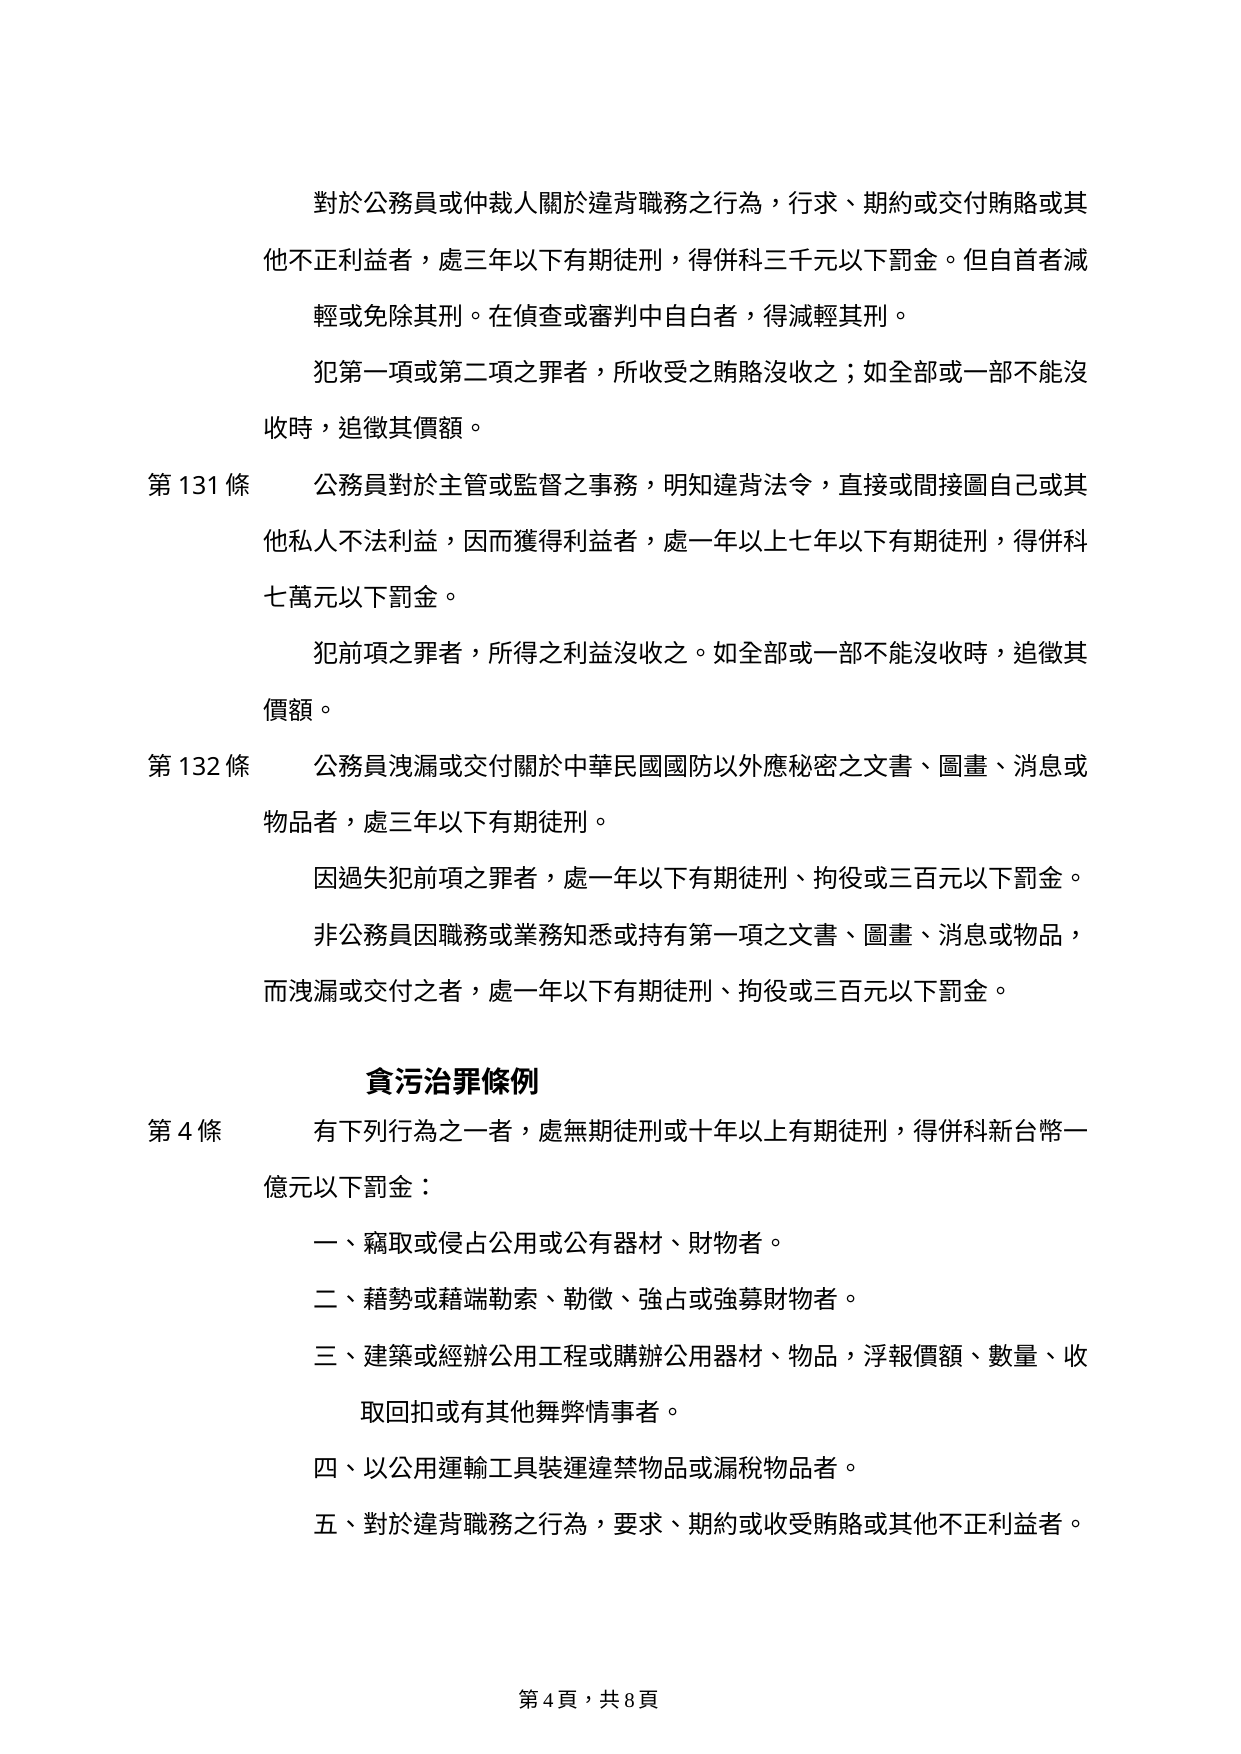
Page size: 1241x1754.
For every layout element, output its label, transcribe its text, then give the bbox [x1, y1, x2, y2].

table_header 第4條 [145, 1101, 260, 1551]
table_cell 公務員洩漏或交付關於中華民國國防以外應秘密之文書、圖畫、消息或物品者，處三年以下有期徒刑。 因過失犯前項之罪者，處一年以下有期徒刑、拘役或三百元以下罰金。 非公務員因職務或業務知悉或持有第一項之文書、圖畫、消息或物品，而洩漏或交付之者，處一年以下有期徒刑、拘役或三百元以下罰金。 [260, 736, 1096, 1018]
table_cell 公務員對於主管或監督之事務，明知違背法令，直接或間接圖自己或其他私人不法利益，因而獲得利益者，處一年以上七年以下有期徒刑，得併科七萬元以下罰金。 犯前項之罪者，所得之利益沒收之。如全部或一部不能沒收時，追徵其價額。 [260, 455, 1096, 736]
table_cell 第131條 [145, 455, 260, 736]
table_cell [145, 174, 260, 455]
table_cell 對於公務員或仲裁人關於違背職務之行為，行求、期約或交付賄賂或其他不正利益者，處三年以下有期徒刑，得併科三千元以下罰金。但自首者減 輕或免除其刑。在偵查或審判中自白者，得減輕其刑。 犯第一項或第二項之罪者，所收受之賄賂沒收之；如全部或一部不能沒收時，追徵其價額。 [260, 174, 1096, 455]
table_cell 第132條 [145, 736, 260, 1018]
table_header 有下列行為之一者，處無期徒刑或十年以上有期徒刑，得併科新台幣一億元以下罰金： 一、竊取或侵占公用或公有器材、財物者。 二、藉勢或藉端勒索、勒徵、強占或強募財物者。 三、建築或經辦公用工程或購辦公用器材、物品，浮報價額、數量、收取回扣或有其他舞弊情事者。 四、以公用運輸工具裝運違禁物品或漏稅物品者。 五、對於違背職務之行為，要求、期約或收受賄賂或其他不正利益者。 [260, 1101, 1096, 1551]
list 貪污治罪條例 [148, 1059, 1092, 1101]
